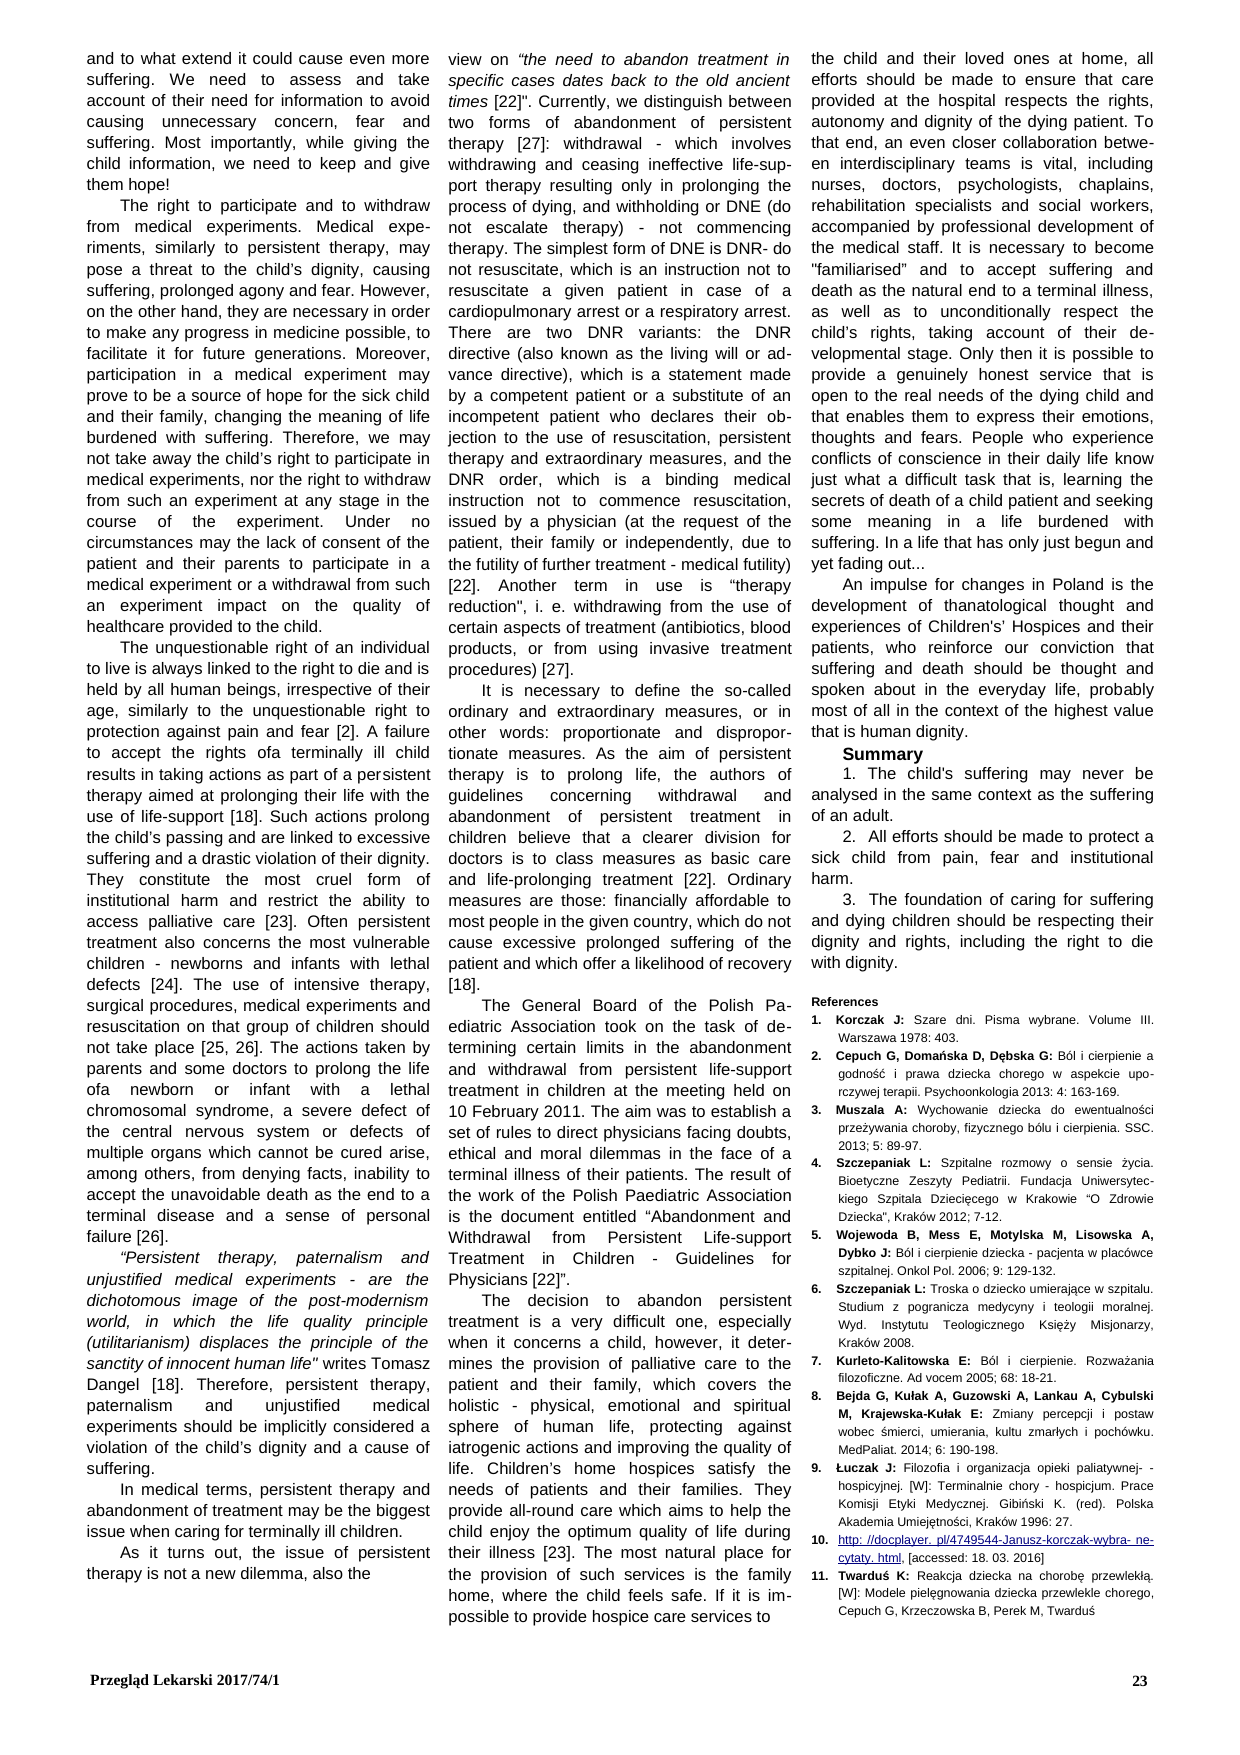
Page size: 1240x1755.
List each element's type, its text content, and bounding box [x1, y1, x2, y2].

list Szczepaniak L: Troska o dziecko umierające w szpitalu. Studium z pogranicza medycyny i teologii moralnej. Wyd. Instytutu Teologicznego Księży Misjonarzy, Kraków 2008. [811, 1282, 1154, 1350]
text The right to participate and to withdraw from medical experiments. Medical expe­riments, similarly to persistent therapy, may pose a threat to the child’s dignity, causing suffering, prolonged agony and fear. However, on the other hand, they are necessary in order to make any progress in medicine possible, to facilitate it for fu­ture generations. Moreover, participation in a medical experiment may prove to be a source of hope for the sick child and their family, changing the meaning of life burde­ned with suffering. Therefore, we may not take away the child’s right to participate in medical experiments, nor the right to with­draw from such an experiment at any stage in the course of the experiment. Under no circumstances may the lack of consent of the patient and their parents to participate in a medical experiment or a withdrawal from such an experiment impact on the quality of healthcare provided to the child. [86, 196, 430, 636]
list Cepuch G, Domańska D, Dębska G: Ból i cierpienie a godność i prawa dziecka chorego w aspekcie upo­rczywej terapii. Psychoonkologia 2013: 4: 163-169. [811, 1049, 1154, 1099]
list Wojewoda B, Mess E, Motylska M, Lisowska A, Dybko J: Ból i cierpienie dziecka - pacjenta w placówce szpitalnej. Onkol Pol. 2006; 9: 129-132. [811, 1228, 1154, 1278]
list Bejda G, Kułak A, Guzowski A, Lankau A, Cybulski M, Krajewska-Kułak E: Zmiany percepcji i postaw wobec śmierci, umierania, kultu zmarłych i pochówku. MedPaliat. 2014; 6: 190-198. [811, 1389, 1154, 1457]
text The unquestionable right of an individual to live is always linked to the right to die and is held by all human beings, irrespective of their age, similarly to the unquestionable right to protection against pain and fear [2]. A failure to accept the rights ofa terminally ill child results in taking actions as part of a per­sistent therapy aimed at prolonging their life with the use of life-support [18]. Such actions prolong the child’s passing and are linked to excessive suffering and a drastic violation of their dignity. They constitute the most cruel form of institutional harm and restrict the ability to access palliative care [23]. Often persistent treatment also concerns the most vulnerable children - newborns and infants with lethal defects [24]. The use of intensive therapy, surgical procedures, medical expe­riments and resuscitation on that group of children should not take place [25, 26]. The actions taken by parents and some doctors to prolong the life ofa newborn or infant with a lethal chromosomal syndrome, a severe defect of the central nervous system or defects of multiple organs which cannot be cured arise, among others, from denying facts, inability to accept the unavoidable death as the end to a terminal disease and a sense of personal failure [26]. [86, 638, 430, 1246]
text Przegląd Lekarski 2017/74/1 [90, 1670, 316, 1688]
list Korczak J: Szare dni. Pisma wybrane. Volume III. Warszawa 1978: 403. [811, 1013, 1154, 1045]
text The General Board of the Polish Pa­ediatric Association took on the task of de­termining certain limits in the abandonment and withdrawal from persistent life-support treatment in children at the meeting held on 10 February 2011. The aim was to establish a set of rules to direct physicians facing doubts, ethical and moral dilemmas in the face of a terminal illness of their patients. The result of the work of the Polish Paedia­tric Association is the document entitled “Abandonment and Withdrawal from Per­sistent Life-support Treatment in Children - Guidelines for Physicians [22]”. [448, 996, 792, 1289]
text References [811, 995, 1154, 1009]
text 23 [1132, 1671, 1153, 1689]
list Kurleto-Kalitowska E: Ból i cierpienie. Rozważania filozoficzne. Ad vocem 2005; 68: 18-21. [811, 1353, 1154, 1386]
list The child's suffering may never be analysed in the same context as the suffer­ing of an adult. [811, 764, 1154, 825]
text and to what extend it could cause even more suffering. We need to assess and take account of their need for information to avoid causing unnecessary concern, fear and suffering. Most importantly, while giving the child information, we need to keep and give them hope! [86, 49, 430, 194]
text Summary [811, 743, 1154, 764]
list All efforts should be made to protect a sick child from pain, fear and institutional harm. [811, 827, 1154, 888]
list http: //docplayer. pl/4749544-Janusz-korczak-wybra- ne-cytaty. html, [accessed: 18. 03. 2016] [811, 1532, 1154, 1565]
text view on “the need to abandon treatment in specific cases dates back to the old ancient times [22]". Currently, we distinguish betwe­en two forms of abandonment of persistent therapy [27]: withdrawal - which involves withdrawing and ceasing ineffective life-sup­port therapy resulting only in prolonging the process of dying, and withholding or DNE (do not escalate therapy) - not commencing therapy. The simplest form of DNE is DNR- do not resuscitate, which is an instruction not to resuscitate a given patient in case of a cardiopulmonary arrest or a respiratory arrest. There are two DNR variants: the DNR directive (also known as the living will or ad­vance directive), which is a statement made by a competent patient or a substitute of an incompetent patient who declares their ob­jection to the use of resuscitation, persistent therapy and extraordinary measures, and the DNR order, which is a binding medical instruction not to commence resuscitation, issued by a physician (at the request of the patient, their family or independently, due to the futility of further treatment - medical futility) [22]. Another term in use is “therapy reduction", i. e. withdrawing from the use of certain aspects of treatment (antibiotics, blood products, or from using invasive tre­atment procedures) [27]. [448, 49, 792, 679]
text In medical terms, persistent therapy and abandonment of treatment may be the biggest issue when caring for terminally ill children. [86, 1480, 430, 1541]
text An impulse for changes in Poland is the development of thanatological thought and experiences of Children's’ Hospices and their patients, who reinforce our conviction that suffering and death should be thought and spoken about in the everyday life, prob­ably most of all in the context of the highest value that is human dignity. [811, 575, 1154, 741]
text It is necessary to define the so-called ordinary and extraordinary measures, or in other words: proportionate and dispropor­tionate measures. As the aim of persistent therapy is to prolong life, the authors of guidelines concerning withdrawal and abandonment of persistent treatment in children believe that a clearer division for doctors is to class measures as basic care and life-prolonging treatment [22]. Ordinary measures are those: financially affordable to most people in the given country, which do not cause excessive prolonged suffering of the patient and which offer a likelihood of recovery [18]. [448, 681, 792, 994]
text “Persistent therapy, paternalism and unjustified medical experiments - are the dichotomous image of the post-modernism world, in which the life quality principle (utilitarianism) displaces the principle of the sanctity of innocent human life" writes Tomasz Dangel [18]. Therefore, persistent therapy, paternalism and unjustified medical experiments should be implicitly considered a violation of the child’s dignity and a cause of suffering. [86, 1248, 430, 1478]
text the child and their loved ones at home, all efforts should be made to ensure that care provided at the hospital respects the rights, autonomy and dignity of the dying patient. To that end, an even closer collaboration betwe­en interdisciplinary teams is vital, including nurses, doctors, psychologists, chaplains, rehabilitation specialists and social workers, accompanied by professional development of the medical staff. It is necessary to be­come "familiarised” and to accept suffering and death as the natural end to a terminal illness, as well as to unconditionally respect the child’s rights, taking account of their de­velopmental stage. Only then it is possible to provide a genuinely honest service that is open to the real needs of the dying child and that enables them to express their emotions, thoughts and fears. People who experience conflicts of conscience in their daily life know just what a difficult task that is, learning the secrets of death of a child patient and seeking some meaning in a life burdened with suffering. In a life that has only just begun and yet fading out... [811, 49, 1154, 573]
list Muszala A: Wychowanie dziecka do ewentualności przeżywania choroby, fizycznego bólu i cierpienia. SSC. 2013; 5: 89-97. [811, 1102, 1154, 1153]
list Szczepaniak L: Szpitalne rozmowy o sensie życia. Bioetyczne Zeszyty Pediatrii. Fundacja Uniwersytec­kiego Szpitala Dziecięcego w Krakowie “O Zdrowie Dziecka", Kraków 2012; 7-12. [811, 1156, 1154, 1224]
text The decision to abandon persistent treatment is a very difficult one, especially when it concerns a child, however, it deter­mines the provision of palliative care to the patient and their family, which covers the holistic - physical, emotional and spiritual sphere of human life, protecting against iatrogenic actions and improving the quality of life. Children’s home hospices satisfy the needs of patients and their families. They provide all-round care which aims to help the child enjoy the optimum quality of life during their illness [23]. The most natural place for the provision of such services is the family home, where the child feels safe. If it is im­possible to provide hospice care services to [448, 1291, 792, 1626]
list Twarduś K: Reakcja dziecka na chorobę przewlekłą. [W]: Modele pielęgnowania dziecka przewlekle cho­rego, Cepuch G, Krzeczowska B, Perek M, Twarduś [811, 1568, 1154, 1618]
list Łuczak J: Filozofia i organizacja opieki paliatywnej- -hospicyjnej. [W]: Terminalnie chory - hospicjum. Prace Komisji Etyki Medycznej. Gibiński K. (red). Polska Akademia Umiejętności, Kraków 1996: 27. [811, 1461, 1154, 1529]
list The foundation of caring for suffering and dying children should be respecting their dignity and rights, including the right to die with dignity. [811, 890, 1154, 972]
text As it turns out, the issue of persistent therapy is not a new dilemma, also the [86, 1543, 430, 1583]
